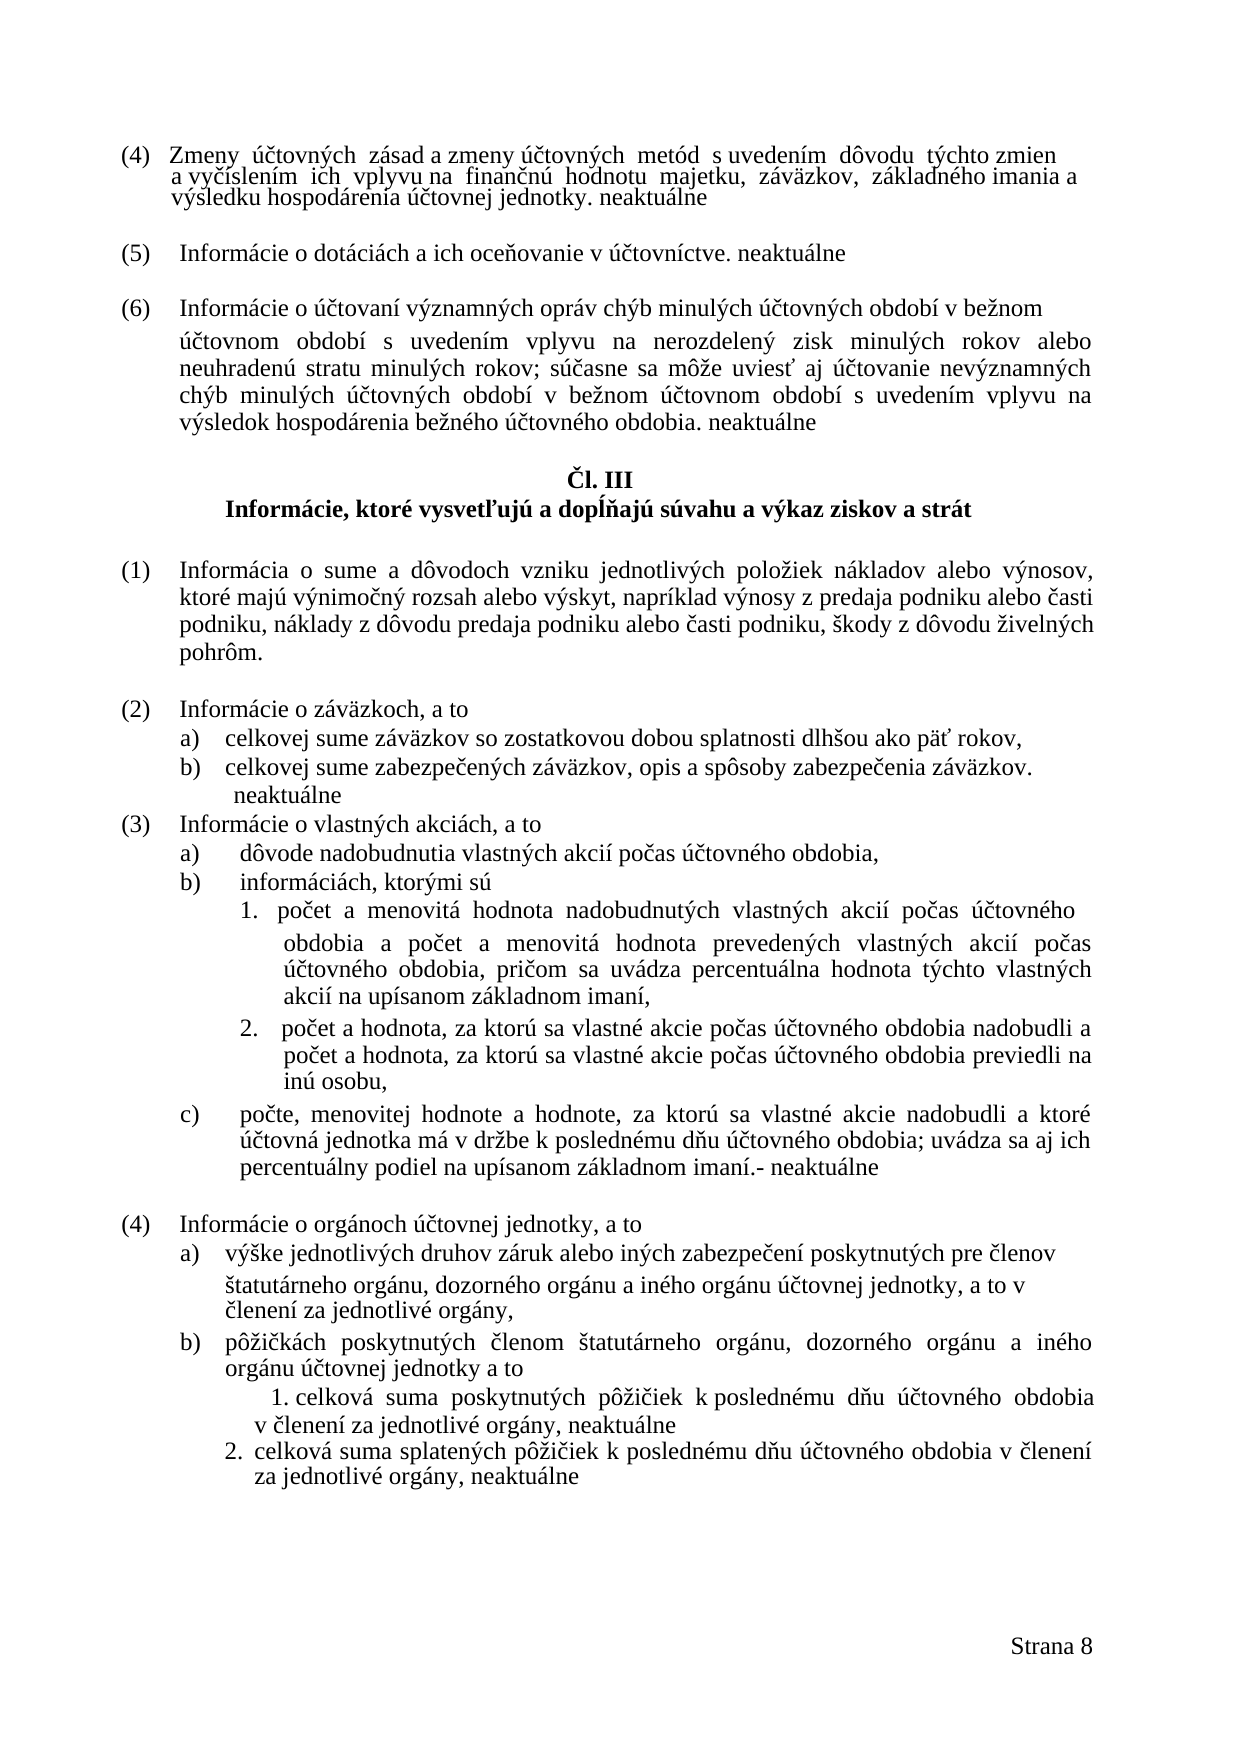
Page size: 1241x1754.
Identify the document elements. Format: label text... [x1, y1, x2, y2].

list Informácie o vlastných akciách, a to [121, 809, 1094, 838]
list výške jednotlivých druhov záruk alebo iných zabezpečení poskytnutých pre členov [180, 1238, 1094, 1267]
text výsledku hospodárenia účtovnej jednotky. neaktuálne [121, 188, 1094, 209]
text 1. celková suma poskytnutých pôžičiek k poslednému dňu účtovného obdobia [121, 1382, 1094, 1410]
text a vyčíslením ich vplyvu na finančnú hodnotu majetku, záväzkov, základného imania a [121, 167, 1094, 188]
list Informácie o dotáciách a ich oceňovanie v účtovníctve. neaktuálne [121, 238, 1094, 267]
list Informácie o orgánoch účtovnej jednotky, a to [121, 1209, 1094, 1238]
text (4) Zmeny účtovných zásad a zmeny účtovných metód s uvedením dôvodu týchto zmien [145, 147, 1094, 167]
list celkovej sume záväzkov so zostatkovou dobou splatnosti dlhšou ako päť rokov, [180, 723, 1094, 752]
list celková suma splatených pôžičiek k poslednému dňu účtovného obdobia v členení za jednotlivé orgány, neaktuálne [224, 1439, 1092, 1490]
list počte, menovitej hodnote a hodnote, za ktorú sa vlastné akcie nadobudli a ktoré účtovná jednotka má v držbe k poslednému dňu účtovného obdobia; uvádza sa aj ich percentuálny podiel na upísanom základnom imaní.- neaktuálne [180, 1101, 1092, 1180]
text Strana 8 [1010, 1631, 1094, 1660]
text v členení za jednotlivé orgány, neaktuálne [254, 1410, 1094, 1439]
list Informácia o sume a dôvodoch vzniku jednotlivých položiek nákladov alebo výnosov, ktoré majú výnimočný rozsah alebo výskyt, napríklad výnosy z predaja podniku alebo časti podniku, náklady z dôvodu predaja podniku alebo časti podniku, škody z dôvodu živelných pohrôm. [121, 557, 1094, 665]
list informáciách, ktorými sú [180, 867, 1094, 896]
text Informácie, ktoré vysvetľujú a dopĺňajú súvahu a výkaz ziskov a strát [225, 494, 1094, 523]
text neaktuálne [121, 781, 1094, 809]
list dôvode nadobudnutia vlastných akcií počas účtovného obdobia, [180, 838, 1094, 867]
text účtovnom období s uvedením vplyvu na nerozdelený zisk minulých rokov alebo neuhradenú stratu minulých rokov; súčasne sa môže uviesť aj účtovanie nevýznamných chýb minulých účtovných období v bežnom účtovnom období s uvedením vplyvu na výsledok hospodárenia bežného účtovného obdobia. neaktuálne [179, 328, 1092, 436]
text 2. počet a hodnota, za ktorú sa vlastné akcie počas účtovného obdobia nadobudli a počet a hodnota, za ktorú sa vlastné akcie počas účtovného obdobia previedli na inú osobu, [239, 1016, 1092, 1095]
list celkovej sume zabezpečených záväzkov, opis a spôsoby zabezpečenia záväzkov. [180, 752, 1094, 781]
list pôžičkách poskytnutých členom štatutárneho orgánu, dozorného orgánu a iného orgánu účtovnej jednotky a to [180, 1330, 1092, 1381]
list Informácie o záväzkoch, a to [121, 694, 1094, 723]
text 1. počet a menovitá hodnota nadobudnutých vlastných akcií počas účtovného [239, 896, 1094, 924]
list Informácie o účtovaní významných opráv chýb minulých účtovných období v bežnom [121, 293, 1094, 322]
text obdobia a počet a menovitá hodnota prevedených vlastných akcií počas účtovného obdobia, pričom sa uvádza percentuálna hodnota týchto vlastných akcií na upísanom základnom imaní, [283, 930, 1092, 1009]
text Čl. III [567, 465, 1094, 494]
text štatutárneho orgánu, dozorného orgánu a iného orgánu účtovnej jednotky, a to v členení za jednotlivé orgány, [225, 1273, 1092, 1324]
